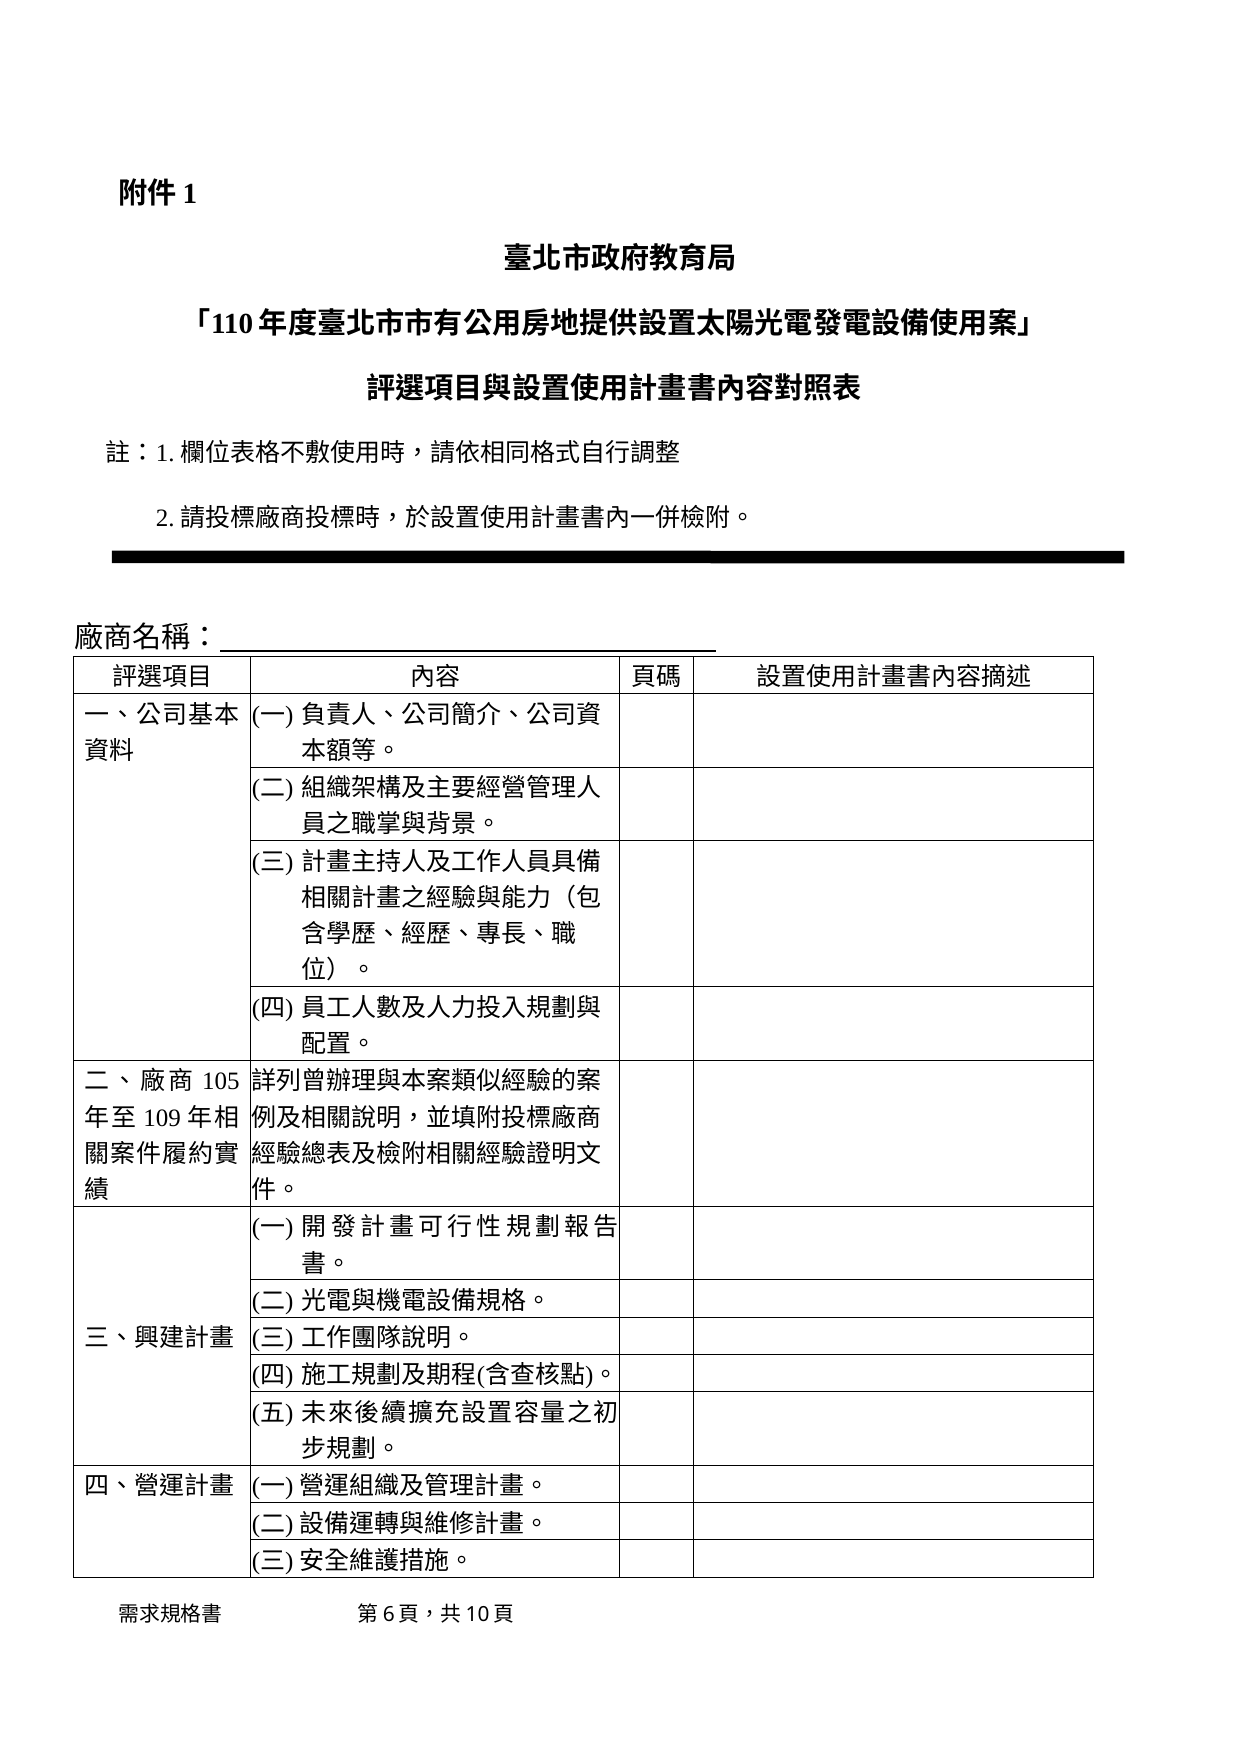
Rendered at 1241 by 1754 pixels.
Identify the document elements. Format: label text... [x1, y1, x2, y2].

text 2. 請投標廠商投標時，於設置使用計畫書內一併檢附。 [106, 483, 1122, 548]
table_cell [620, 841, 693, 986]
table_cell [620, 987, 693, 1060]
table_cell [694, 1540, 1093, 1577]
table_cell (一) 營運組織及管理計畫。 [251, 1466, 619, 1502]
table_cell [620, 1207, 693, 1279]
table_cell 一、公司基本資料 [74, 694, 250, 1060]
table_cell [694, 987, 1093, 1060]
table_cell 詳列曾辦理與本案類似經驗的案例及相關說明，並填附投標廠商經驗總表及檢附相關經驗證明文件。 [251, 1061, 619, 1206]
table_cell 員工人數及人力投入規劃與配置。 [251, 987, 619, 1060]
table_cell [620, 1280, 693, 1317]
table_cell [620, 1503, 693, 1539]
table_cell [694, 768, 1093, 840]
table_cell 光電與機電設備規格。 [251, 1280, 619, 1317]
text 廠商名稱： [74, 613, 1122, 656]
table_header 評選項目 [74, 657, 250, 693]
table_cell 二、廠商105年至109年相關案件履約實績 [74, 1061, 250, 1206]
table_cell [620, 768, 693, 840]
text 評選項目與設置使用計畫書內容對照表 [106, 353, 1122, 418]
table_cell 計畫主持人及工作人員具備相關計畫之經驗與能力（包含學歷、經歷、專長、職位）。 [251, 841, 619, 986]
table_cell [694, 1503, 1093, 1539]
table_cell 四、營運計畫 [74, 1466, 250, 1577]
table_cell [694, 1318, 1093, 1354]
table_cell [694, 1061, 1093, 1206]
table_cell [620, 1355, 693, 1391]
table_cell 未來後續擴充設置容量之初步規劃。 [251, 1392, 619, 1465]
text 註：1. 欄位表格不敷使用時，請依相同格式自行調整 [106, 418, 1122, 483]
table_cell 開發計畫可行性規劃報告書。 [251, 1207, 619, 1279]
table_cell 施工規劃及期程(含查核點)。 [251, 1355, 619, 1391]
table_cell (三) 安全維護措施。 [251, 1540, 619, 1577]
table_cell (二) 設備運轉與維修計畫。 [251, 1503, 619, 1539]
table_cell [694, 1280, 1093, 1317]
table_cell [694, 1355, 1093, 1391]
table_cell [620, 1061, 693, 1206]
table_cell 負責人、公司簡介、公司資本額等。 [251, 694, 619, 767]
table_cell [620, 1392, 693, 1465]
table_header 頁碼 [620, 657, 693, 693]
text 「110年度臺北市市有公用房地提供設置太陽光電發電設備使用案」 [106, 288, 1122, 353]
table_cell [620, 1466, 693, 1502]
table_cell [620, 1318, 693, 1354]
table_header 設置使用計畫書內容摘述 [694, 657, 1093, 693]
table_cell [694, 1466, 1093, 1502]
table_cell 工作團隊說明。 [251, 1318, 619, 1354]
table_cell 三、興建計畫 [74, 1207, 250, 1465]
table_cell 組織架構及主要經營管理人員之職掌與背景。 [251, 768, 619, 840]
table_cell [694, 841, 1093, 986]
table_cell [694, 694, 1093, 767]
table_cell [620, 1540, 693, 1577]
table_header 內容 [251, 657, 619, 693]
table_cell [620, 694, 693, 767]
text 附件1 [118, 158, 1122, 223]
table_cell [694, 1392, 1093, 1465]
table_cell [694, 1207, 1093, 1279]
text 臺北市政府教育局 [118, 223, 1122, 288]
